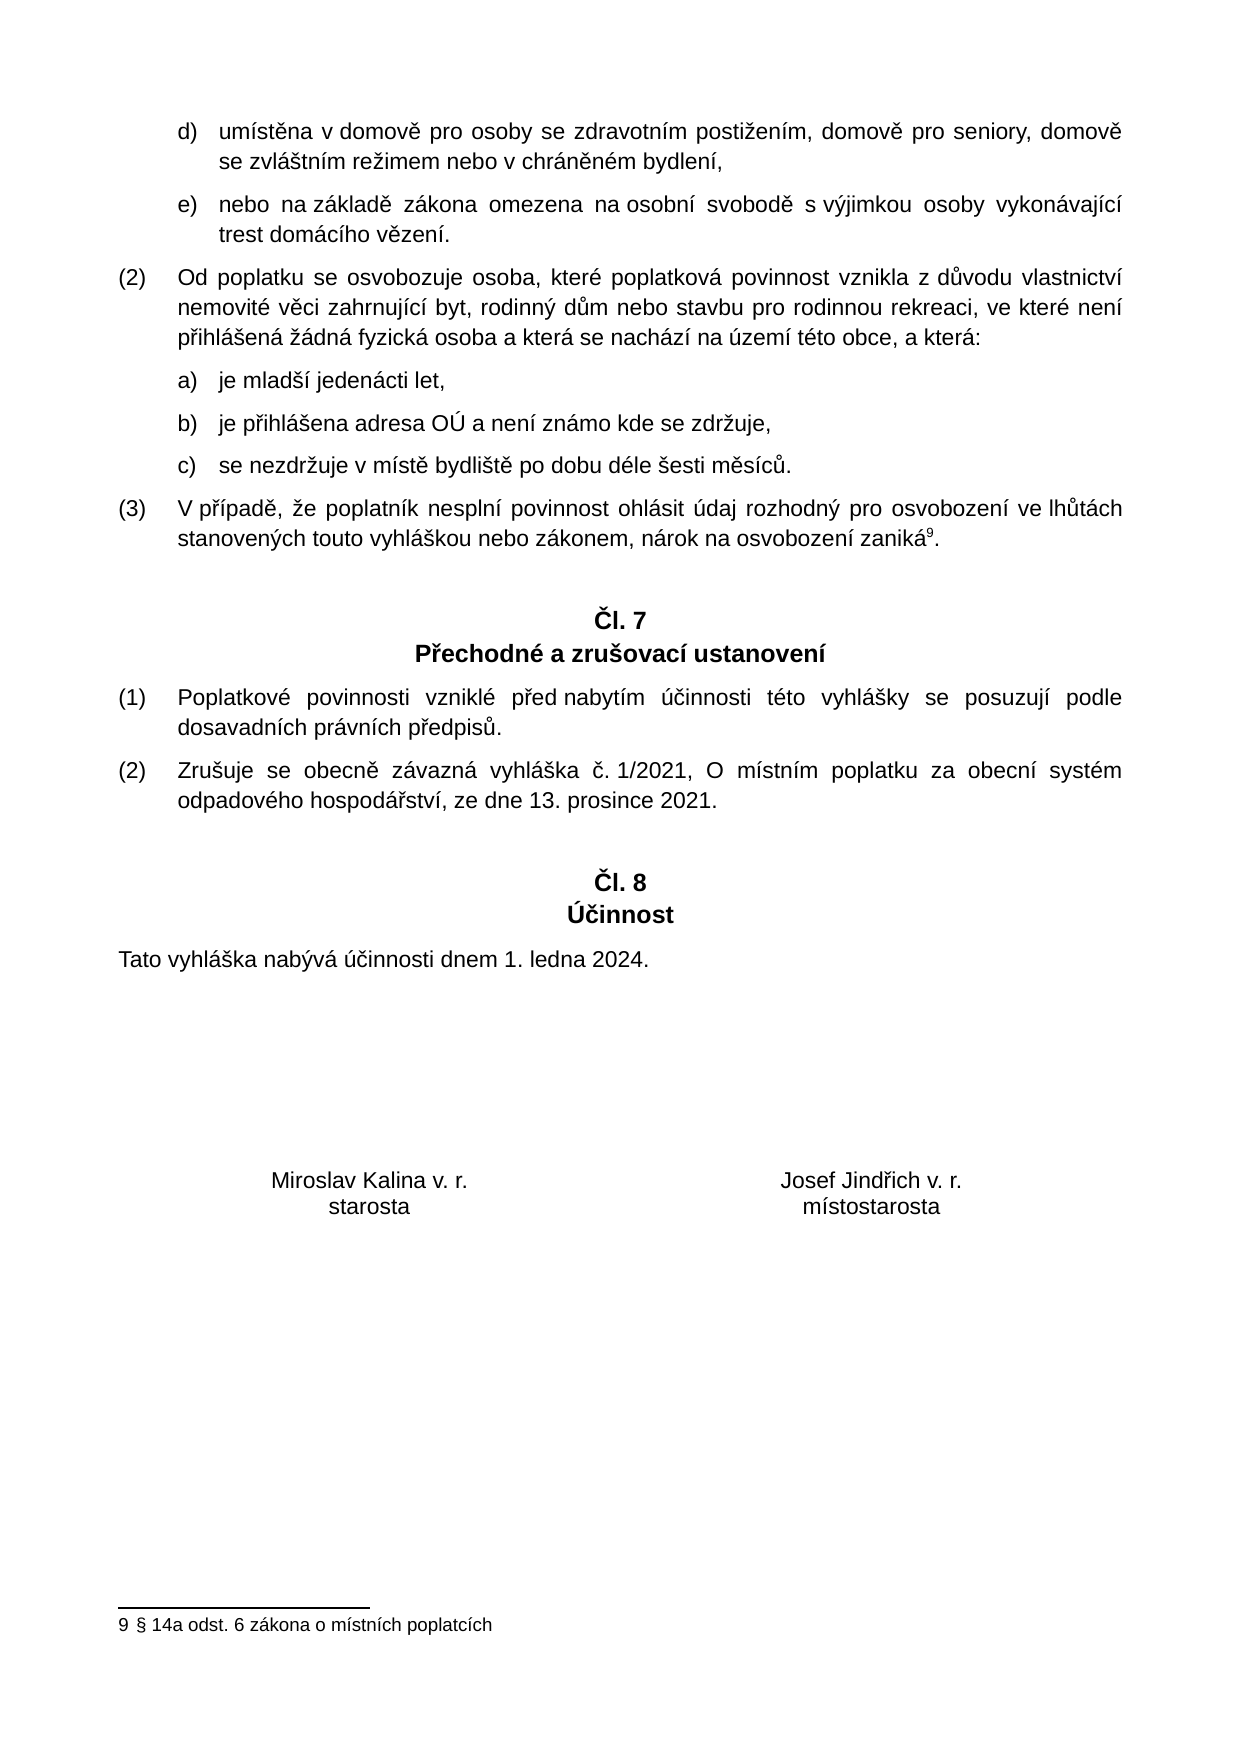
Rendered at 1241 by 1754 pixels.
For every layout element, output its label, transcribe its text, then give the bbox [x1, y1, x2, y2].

list § 14a odst. 6 zákona o místních poplatcích [118, 1614, 1122, 1635]
list je přihlášena adresa OÚ a není známo kde se zdržuje, [177, 410, 1122, 436]
table_cell [118, 1225, 620, 1343]
list nebo na základě zákona omezena na osobní svobodě s výjimkou osoby vykonávající trest domácího vězení. [177, 191, 1122, 248]
list se nezdržuje v místě bydliště po dobu déle šesti měsíců. [177, 452, 1122, 479]
list umístěna v domově pro osoby se zdravotním postižením, domově pro seniory, domově se zvláštním režimem nebo v chráněném bydlení, [177, 118, 1122, 175]
table_cell [620, 1225, 1122, 1343]
list Poplatkové povinnosti vzniklé před nabytím účinnosti této vyhlášky se posuzují podle dosavadních právních předpisů. [118, 684, 1122, 741]
subtitle Čl. 7 Přechodné a zrušovací ustanovení [118, 606, 1122, 667]
text Tato vyhláška nabývá účinnosti dnem 1. ledna 2024. [118, 946, 1122, 972]
table_header Miroslav Kalina v. r. starosta [118, 1107, 620, 1225]
list V případě, že poplatník nesplní povinnost ohlásit údaj rozhodný pro osvobození ve lhůtách stanovených touto vyhláškou nebo zákonem, nárok na osvobození zaniká. [118, 495, 1122, 552]
table_header Josef Jindřich v. r. místostarosta [620, 1107, 1122, 1225]
list je mladší jedenácti let, [177, 367, 1122, 393]
list Od poplatku se osvobozuje osoba, které poplatková povinnost vznikla z důvodu vlastnictví nemovité věci zahrnující byt, rodinný dům nebo stavbu pro rodinnou rekreaci, ve které není přihlášená žádná fyzická osoba a která se nachází na území této obce, a která: [118, 264, 1122, 351]
subtitle Čl. 8 Účinnost [118, 867, 1122, 929]
list Zrušuje se obecně závazná vyhláška č. 1/2021, O místním poplatku za obecní systém odpadového hospodářství, ze dne 13. prosince 2021. [118, 757, 1122, 814]
